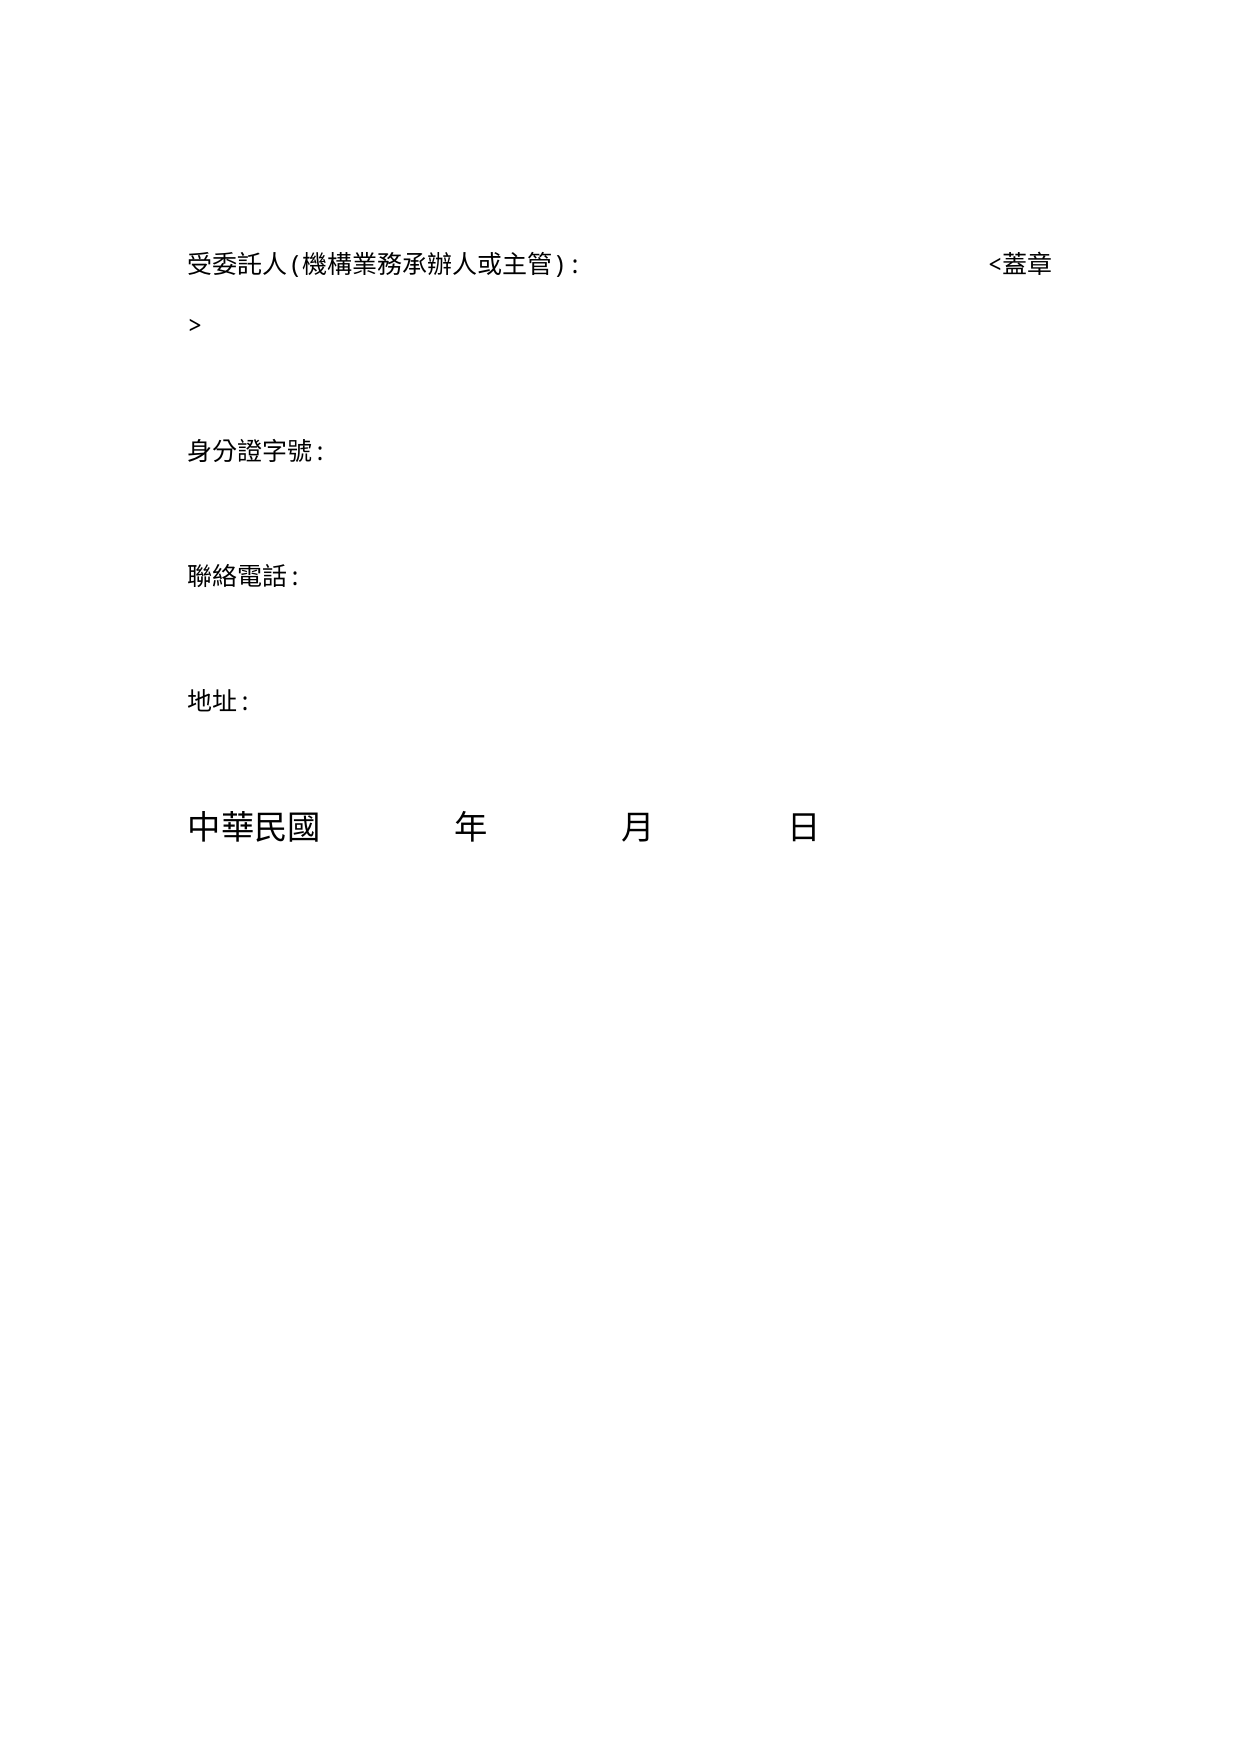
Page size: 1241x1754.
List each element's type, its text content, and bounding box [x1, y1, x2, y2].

text 受委託人(機構業務承辦人或主管): <蓋章> [187, 221, 1053, 346]
text 身分證字號: [187, 408, 1053, 471]
text 聯絡電話: [187, 533, 1053, 596]
text 地址: [187, 658, 1053, 721]
text 中華民國 年 月 日 [187, 783, 1053, 846]
